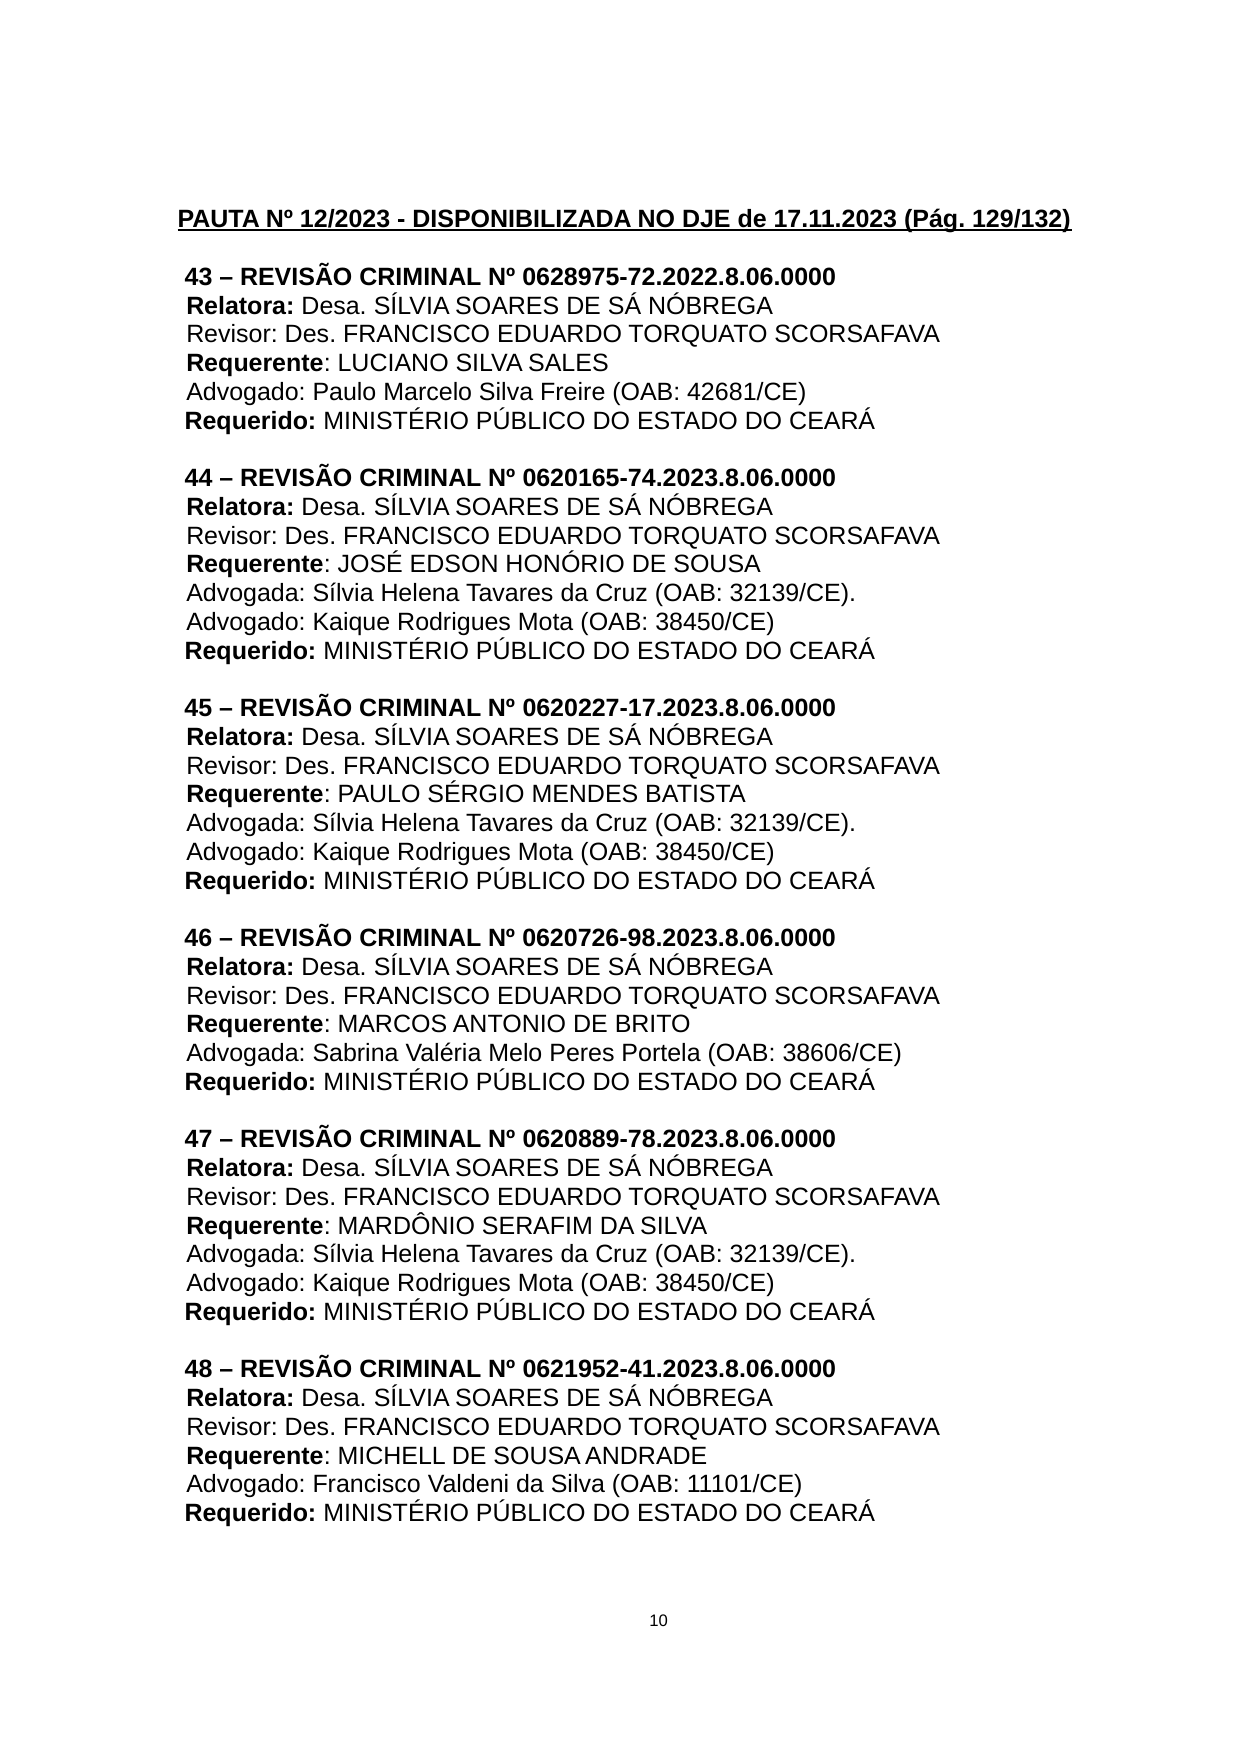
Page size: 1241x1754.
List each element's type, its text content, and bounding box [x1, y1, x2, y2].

text Requerente: LUCIANO SILVA SALES [186, 348, 1131, 377]
text Requerido: MINISTÉRIO PÚBLICO DO ESTADO DO CEARÁ [156, 1498, 1131, 1527]
text Relatora: Desa. SÍLVIA SOARES DE SÁ NÓBREGA [186, 1153, 1131, 1182]
text Revisor: Des. FRANCISCO EDUARDO TORQUATO SCORSAFAVA [186, 1412, 1131, 1441]
text Requerente: PAULO SÉRGIO MENDES BATISTA [186, 779, 1131, 808]
text Advogado: Kaique Rodrigues Mota (OAB: 38450/CE) [186, 837, 1131, 866]
text Requerido: MINISTÉRIO PÚBLICO DO ESTADO DO CEARÁ [156, 406, 1131, 434]
text 45 – REVISÃO CRIMINAL Nº 0620227-17.2023.8.06.0000 [156, 693, 1131, 722]
text Revisor: Des. FRANCISCO EDUARDO TORQUATO SCORSAFAVA [186, 1182, 1131, 1211]
text 48 – REVISÃO CRIMINAL Nº 0621952-41.2023.8.06.0000 [156, 1354, 1131, 1383]
text Advogada: Sílvia Helena Tavares da Cruz (OAB: 32139/CE). [186, 1239, 1131, 1268]
text 46 – REVISÃO CRIMINAL Nº 0620726-98.2023.8.06.0000 [156, 923, 1131, 952]
text 44 – REVISÃO CRIMINAL Nº 0620165-74.2023.8.06.0000 [156, 463, 1131, 492]
text Revisor: Des. FRANCISCO EDUARDO TORQUATO SCORSAFAVA [186, 521, 1131, 549]
text Advogado: Kaique Rodrigues Mota (OAB: 38450/CE) [186, 607, 1131, 636]
text Requerente: JOSÉ EDSON HONÓRIO DE SOUSA [186, 549, 1131, 578]
text Relatora: Desa. SÍLVIA SOARES DE SÁ NÓBREGA [186, 1383, 1131, 1412]
text Advogada: Sílvia Helena Tavares da Cruz (OAB: 32139/CE). [186, 578, 1131, 607]
text Revisor: Des. FRANCISCO EDUARDO TORQUATO SCORSAFAVA [186, 751, 1131, 779]
text Advogada: Sílvia Helena Tavares da Cruz (OAB: 32139/CE). [186, 808, 1131, 837]
text Requerido: MINISTÉRIO PÚBLICO DO ESTADO DO CEARÁ [156, 1297, 1131, 1326]
text Requerido: MINISTÉRIO PÚBLICO DO ESTADO DO CEARÁ [156, 636, 1131, 664]
text Relatora: Desa. SÍLVIA SOARES DE SÁ NÓBREGA [186, 952, 1131, 981]
text Relatora: Desa. SÍLVIA SOARES DE SÁ NÓBREGA [186, 722, 1131, 751]
text Advogado: Kaique Rodrigues Mota (OAB: 38450/CE) [186, 1268, 1131, 1297]
text Advogado: Francisco Valdeni da Silva (OAB: 11101/CE) [186, 1469, 1131, 1498]
text 43 – REVISÃO CRIMINAL Nº 0628975-72.2022.8.06.0000 [156, 262, 1131, 291]
text Requerido: MINISTÉRIO PÚBLICO DO ESTADO DO CEARÁ [156, 1067, 1131, 1096]
text Relatora: Desa. SÍLVIA SOARES DE SÁ NÓBREGA [186, 291, 1131, 319]
text Advogada: Sabrina Valéria Melo Peres Portela (OAB: 38606/CE) [186, 1038, 1131, 1067]
text Requerente: MARDÔNIO SERAFIM DA SILVA [186, 1211, 1131, 1239]
text Advogado: Paulo Marcelo Silva Freire (OAB: 42681/CE) [186, 377, 1131, 406]
text PAUTA Nº 12/2023 - DISPONIBILIZADA NO DJE de 17.11.2023 (Pág. 129/132) [156, 204, 1131, 233]
text Requerente: MARCOS ANTONIO DE BRITO [186, 1009, 1131, 1038]
text Relatora: Desa. SÍLVIA SOARES DE SÁ NÓBREGA [186, 492, 1131, 521]
text 47 – REVISÃO CRIMINAL Nº 0620889-78.2023.8.06.0000 [156, 1124, 1131, 1153]
text Revisor: Des. FRANCISCO EDUARDO TORQUATO SCORSAFAVA [186, 319, 1131, 348]
text Requerido: MINISTÉRIO PÚBLICO DO ESTADO DO CEARÁ [156, 866, 1131, 894]
text Revisor: Des. FRANCISCO EDUARDO TORQUATO SCORSAFAVA [186, 981, 1131, 1009]
text Requerente: MICHELL DE SOUSA ANDRADE [186, 1441, 1131, 1469]
